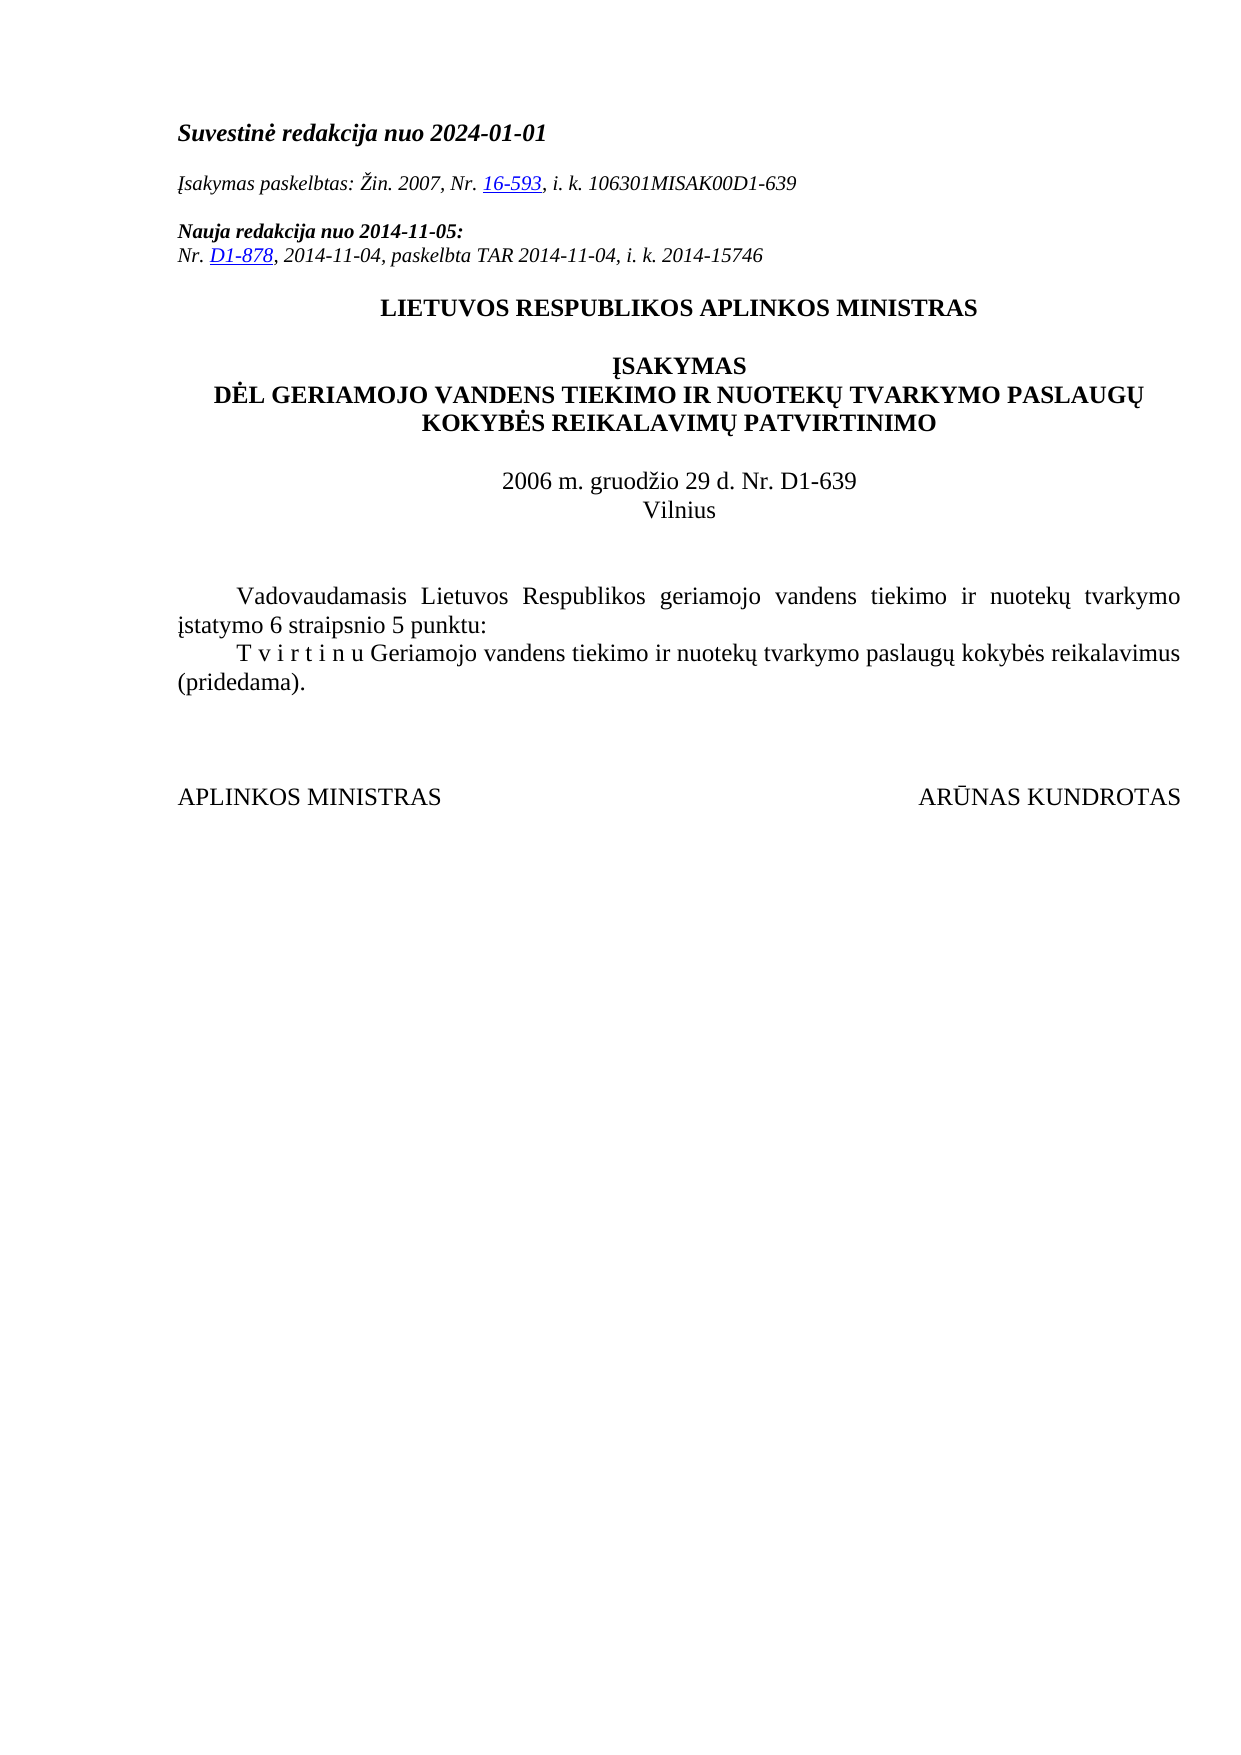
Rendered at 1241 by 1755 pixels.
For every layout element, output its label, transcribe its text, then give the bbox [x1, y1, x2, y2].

text Nr. D1-878, 2014-11-04, paskelbta TAR 2014-11-04, i. k. 2014-15746 [177, 243, 1181, 267]
text APLINKOS MINISTRAS ARŪNAS KUNDROTAS [177, 782, 1181, 811]
text T v i r t i n u Geriamojo vandens tiekimo ir nuotekų tvarkymo paslaugų kokybės reikalavimus (pridedama). [177, 638, 1181, 696]
text Nauja redakcija nuo 2014-11-05: [177, 219, 1181, 243]
text DĖL GERIAMOJO VANDENS TIEKIMO IR NUOTEKŲ TVARKYMO PASLAUGŲ KOKYBĖS REIKALAVIMŲ PATVIRTINIMO [177, 380, 1181, 437]
text Vadovaudamasis Lietuvos Respublikos geriamojo vandens tiekimo ir nuotekų tvarkymo įstatymo 6 straipsnio 5 punktu: [177, 581, 1181, 638]
text 2006 m. gruodžio 29 d. Nr. D1-639 [177, 466, 1181, 495]
text ĮSAKYMAS [177, 351, 1181, 380]
text LIETUVOS RESPUBLIKOS APLINKOS MINISTRAS [177, 293, 1181, 322]
text Vilnius [177, 495, 1181, 523]
text Suvestinė redakcija nuo 2024-01-01 [177, 118, 1181, 147]
text Įsakymas paskelbtas: Žin. 2007, Nr. 16-593, i. k. 106301MISAK00D1-639 [177, 171, 1181, 195]
